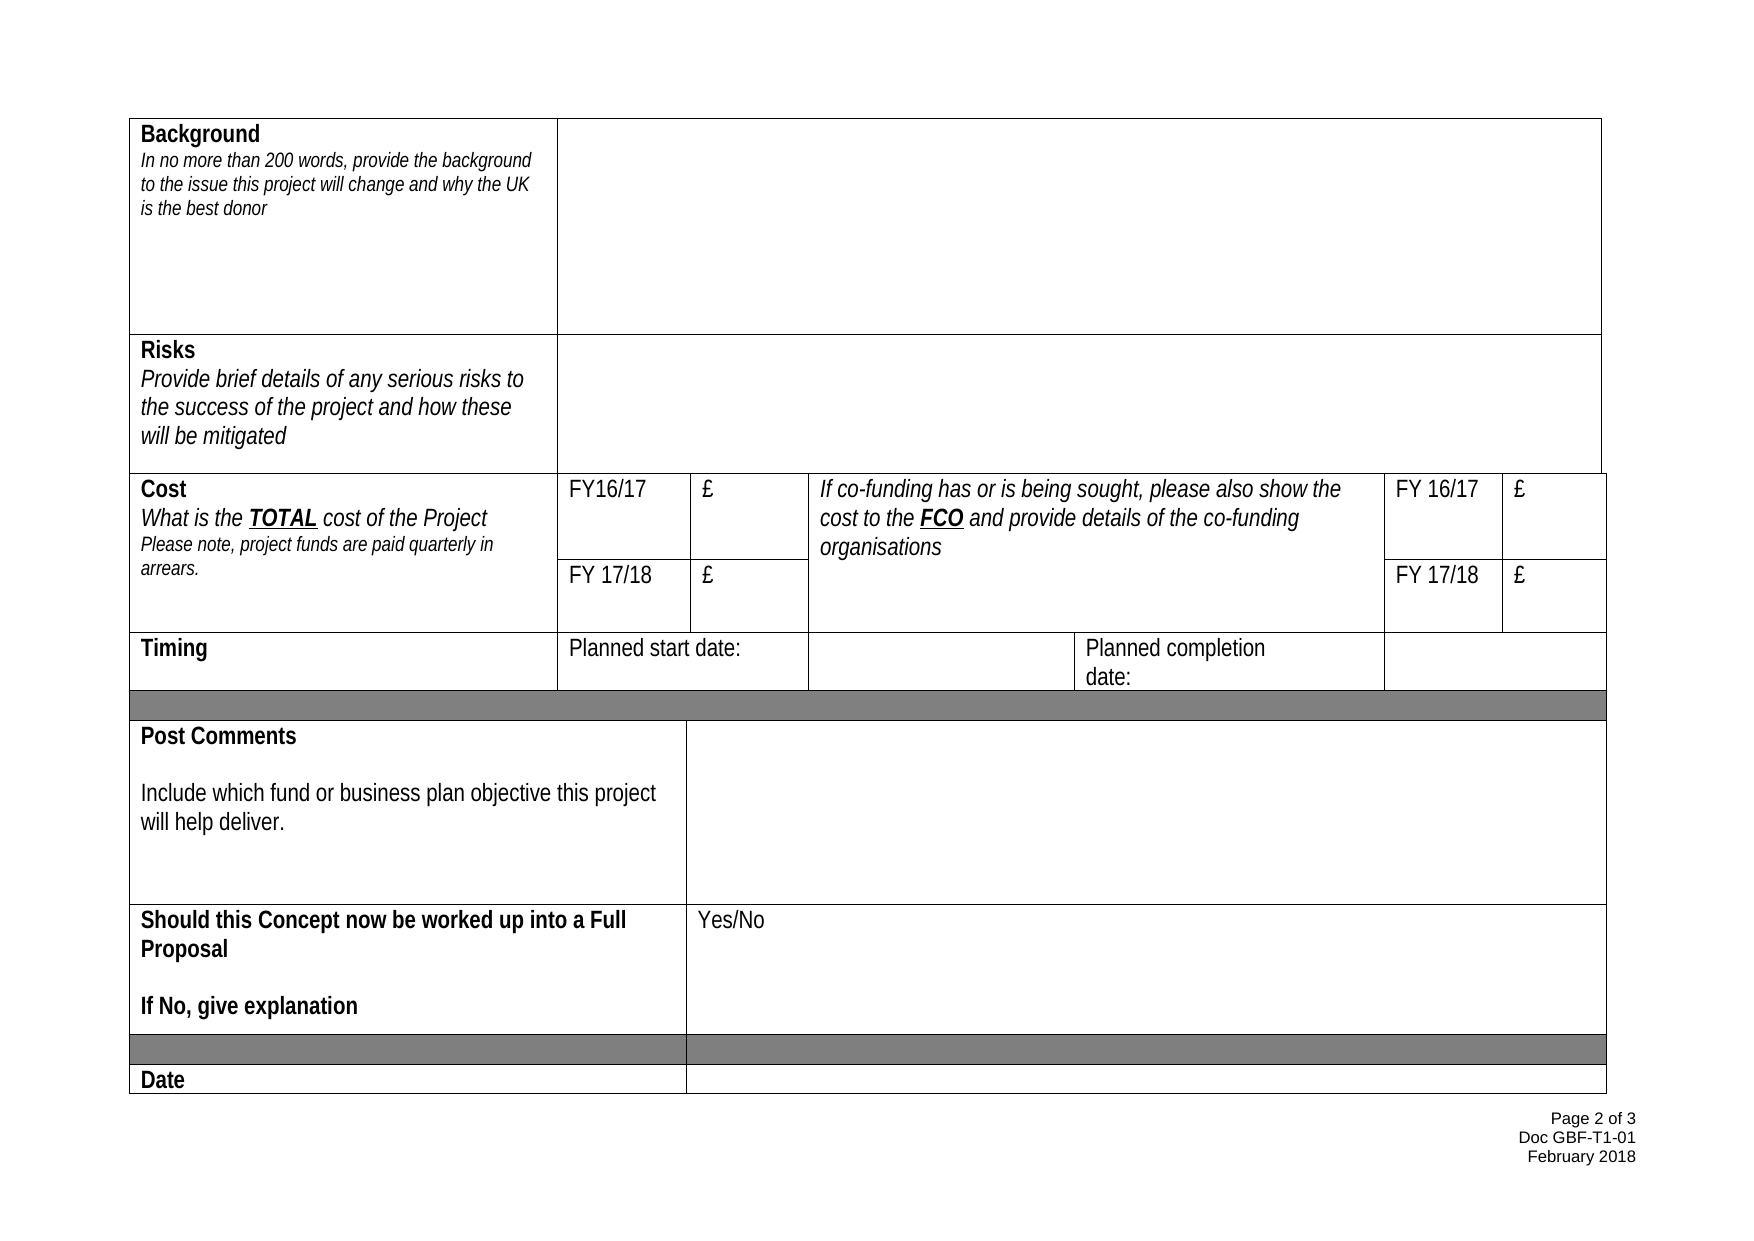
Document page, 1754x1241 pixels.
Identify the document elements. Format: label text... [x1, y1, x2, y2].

table_cell [1602, 118, 1606, 334]
table_cell FY16/17 [558, 474, 690, 558]
table_cell [687, 1035, 1606, 1064]
table_cell [687, 1065, 1606, 1093]
table_cell If co-funding has or is being sought, please also show the cost to the FCO and provide details of the co-funding organisations [809, 474, 1384, 632]
table_cell Should this Concept now be worked up into a Full Proposal If No, give explanation [130, 905, 686, 1034]
table_cell Background In no more than 200 words, provide the background to the issue this project will change and why the UK is the best donor [130, 119, 557, 334]
table_cell FY 17/18 [1385, 560, 1502, 632]
table_cell [130, 691, 1606, 720]
table_cell £ [691, 560, 808, 632]
table_cell Cost What is the TOTAL cost of the Project Please note, project funds are paid quarterly in arrears. [130, 474, 557, 632]
table_cell [558, 119, 1601, 334]
table_cell £ [691, 474, 808, 558]
table_cell [558, 335, 1601, 473]
table_cell Risks Provide brief details of any serious risks to the success of the project and how these will be mitigated [130, 335, 557, 473]
table_cell [1385, 633, 1606, 690]
table_cell [809, 633, 1074, 690]
table_cell Post Comments Include which fund or business plan objective this project will help deliver. [130, 721, 686, 904]
table_cell Date [130, 1065, 686, 1093]
table_cell Planned start date: [558, 633, 808, 690]
table_cell £ [1503, 474, 1606, 558]
table_cell Planned completion date: [1075, 633, 1384, 690]
table_cell Timing [130, 633, 557, 690]
table_cell [1602, 334, 1606, 473]
table_cell £ [1503, 560, 1606, 632]
table_cell [687, 721, 1606, 904]
table_cell Yes/No [687, 905, 1606, 1034]
table_cell FY 17/18 [558, 560, 690, 632]
table_cell [130, 1035, 686, 1064]
table_cell FY 16/17 [1385, 474, 1502, 558]
